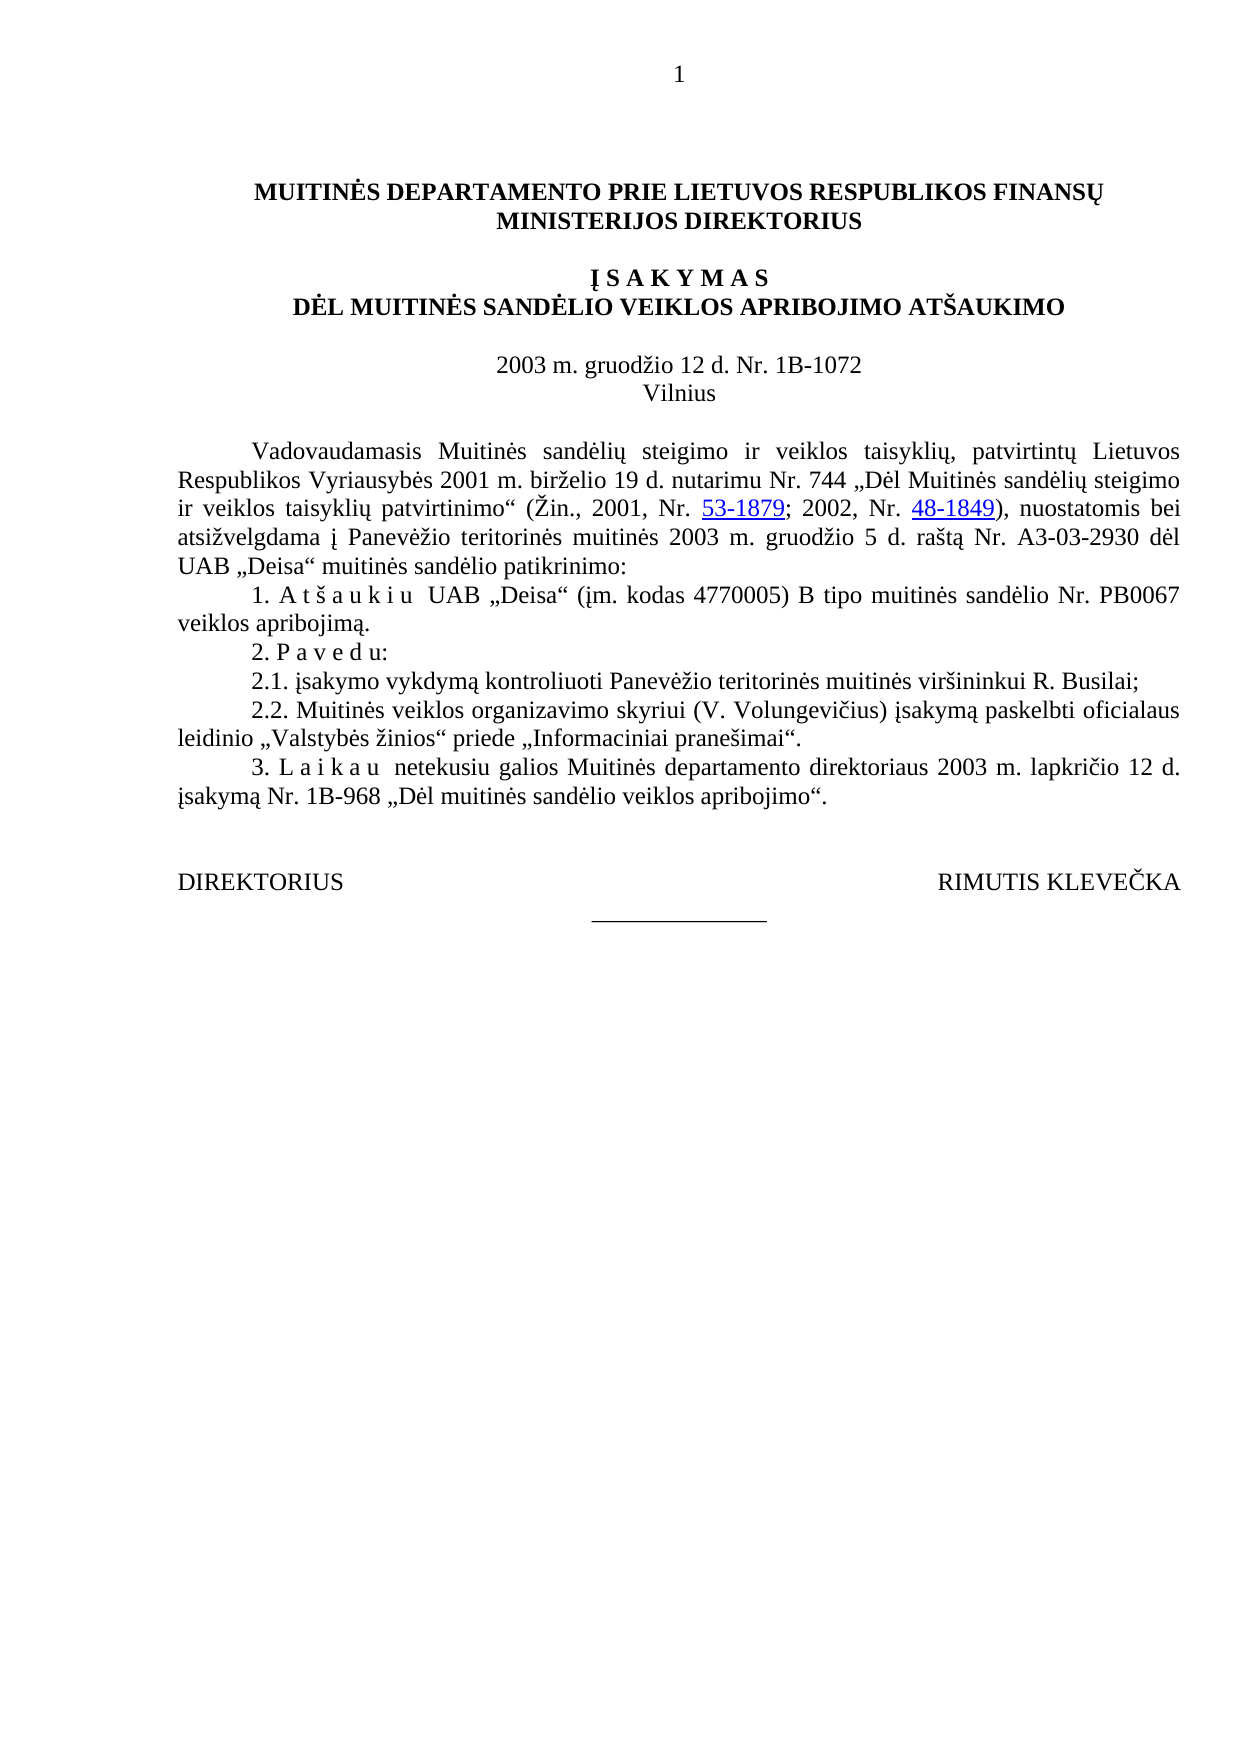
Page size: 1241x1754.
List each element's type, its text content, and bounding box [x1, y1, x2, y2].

text Vadovaudamasis Muitinės sandėlių steigimo ir veiklos taisyklių, patvirtintų Lietuvos Respublikos Vyriausybės 2001 m. birželio 19 d. nutarimu Nr. 744 „Dėl Muitinės sandėlių steigimo ir veiklos taisyklių patvirtinimo“ (Žin., 2001, Nr. 53-1879; 2002, Nr. 48-1849), nuostatomis bei atsižvelgdama į Panevėžio teritorinės muitinės 2003 m. gruodžio 5 d. raštą Nr. A3-03-2930 dėl UAB „Deisa“ muitinės sandėlio patikrinimo: [177, 436, 1181, 580]
text 2. Pavedu: [177, 637, 1181, 666]
text 2.1. įsakymo vykdymą kontroliuoti Panevėžio teritorinės muitinės viršininkui R. Busilai; [177, 666, 1181, 695]
text DĖL MUITINĖS SANDĖLIO VEIKLOS APRIBOJIMO ATŠAUKIMO [177, 292, 1181, 321]
text ______________ [177, 896, 1181, 925]
text 1. Atšaukiu UAB „Deisa“ (įm. kodas 4770005) B tipo muitinės sandėlio Nr. PB0067 veiklos apribojimą. [177, 580, 1181, 637]
text MUITINĖS DEPARTAMENTO PRIE LIETUVOS RESPUBLIKOS FINANSŲ MINISTERIJOS DIREKTORIUS [177, 177, 1181, 235]
text 3. Laikau netekusiu galios Muitinės departamento direktoriaus 2003 m. lapkričio 12 d. įsakymą Nr. 1B-968 „Dėl muitinės sandėlio veiklos apribojimo“. [177, 752, 1181, 810]
text DIREKTORIUS RIMUTIS KLEVEČKA [177, 867, 1181, 896]
text 2003 m. gruodžio 12 d. Nr. 1B-1072 [177, 350, 1181, 378]
text Vilnius [177, 378, 1181, 407]
text 2.2. Muitinės veiklos organizavimo skyriui (V. Volungevičius) įsakymą paskelbti oficialaus leidinio „Valstybės žinios“ priede „Informaciniai pranešimai“. [177, 695, 1181, 752]
text Į S A K Y M A S [177, 263, 1181, 292]
